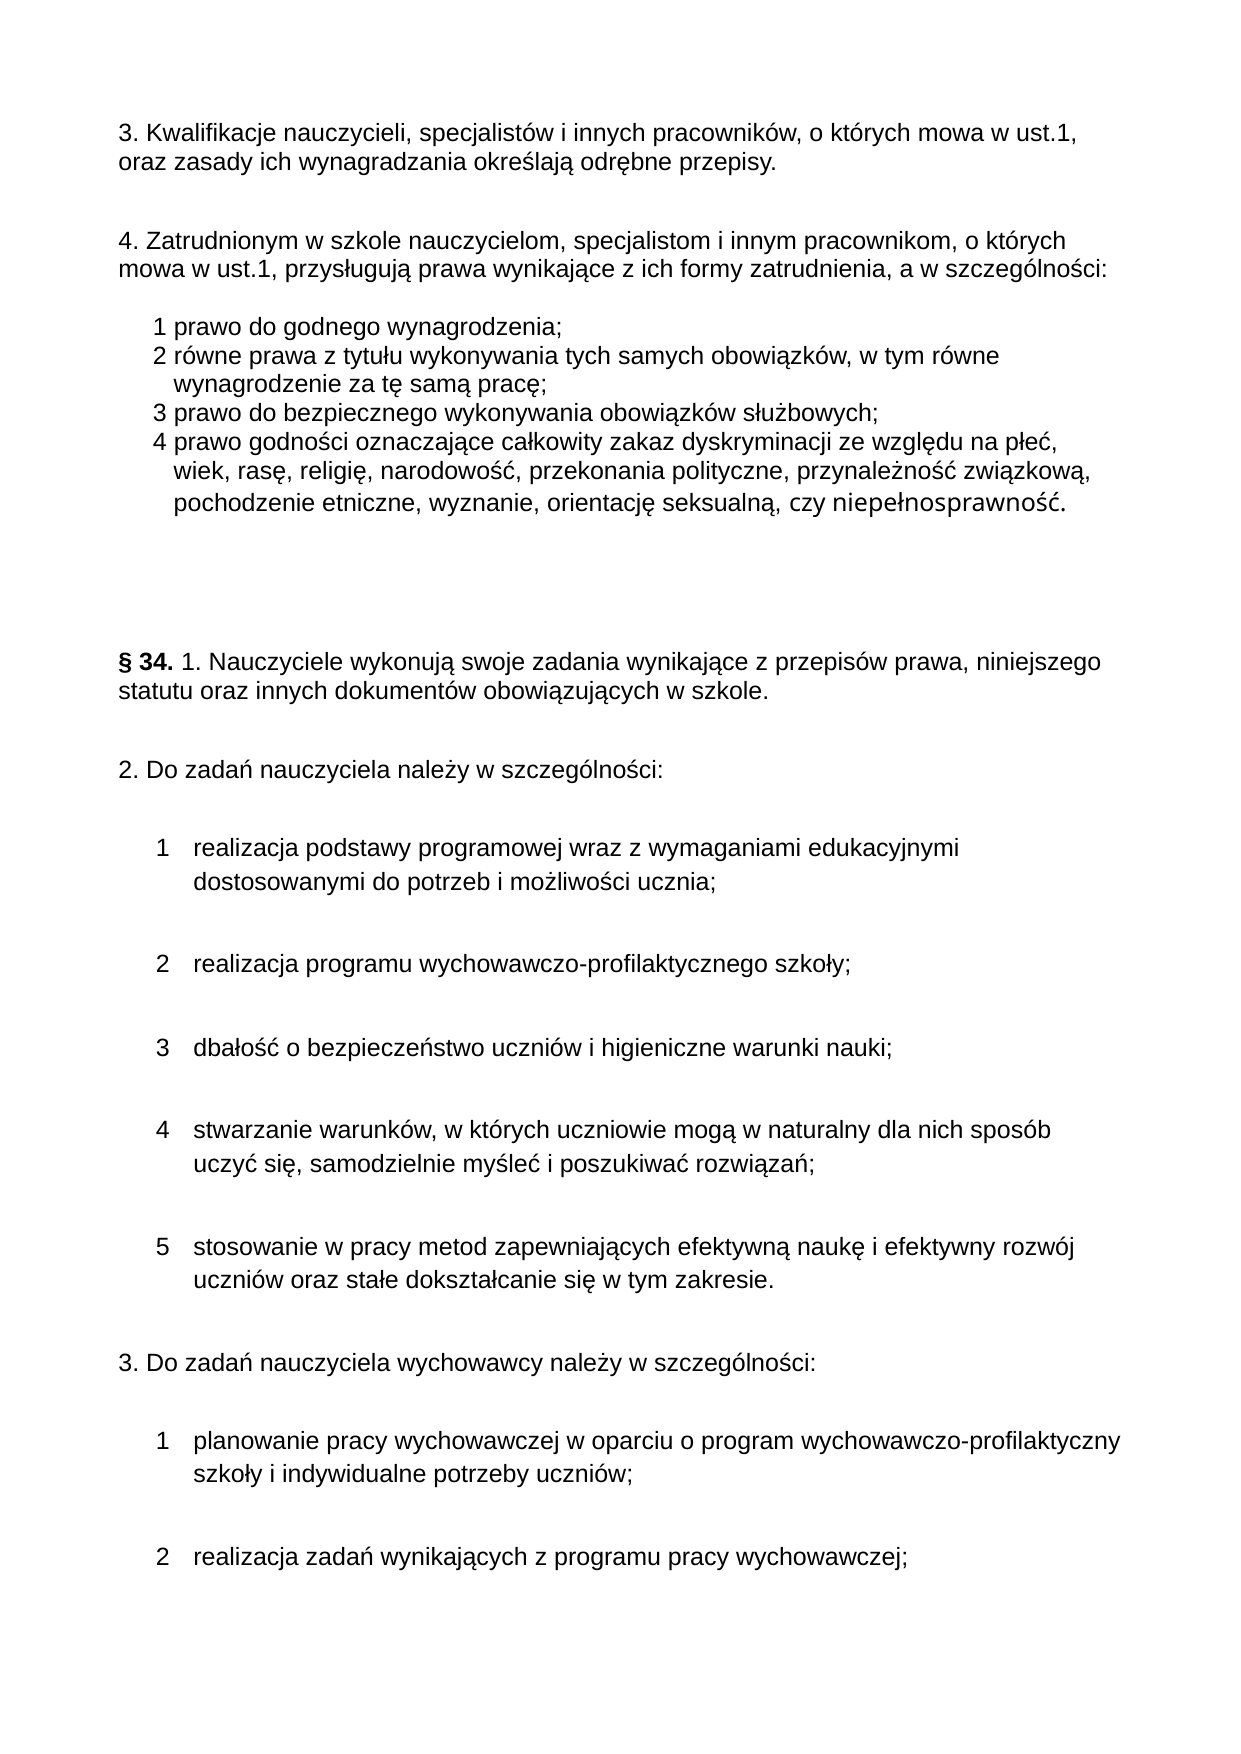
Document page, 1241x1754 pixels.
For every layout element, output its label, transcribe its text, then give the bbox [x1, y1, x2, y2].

list realizacja podstawy programowej wraz z wymaganiami edukacyjnymi dostosowanymi do potrzeb i możliwości ucznia; [156, 833, 1122, 895]
text § 34. 1. Nauczyciele wykonują swoje zadania wynikające z przepisów prawa, niniejszego statutu oraz innych dokumentów obowiązujących w szkole. [118, 647, 1122, 705]
text 3. Do zadań nauczyciela wychowawcy należy w szczególności: [118, 1348, 1122, 1376]
list realizacja programu wychowawczo-profilaktycznego szkoły; [156, 949, 1122, 978]
text 4. Zatrudnionym w szkole nauczycielom, specjalistom i innym pracownikom, o których mowa w ust.1, przysługują prawa wynikające z ich formy zatrudnienia, a w szczególności: 1 prawo do godnego wynagrodzenia; 2 równe prawa z tytułu wykonywania tych samych obowiązków, w tym równe wynagrodzenie za tę samą pracę; 3 prawo do bezpiecznego wykonywania obowiązków służbowych; 4 prawo godności oznaczające całkowity zakaz dyskryminacji ze względu na płeć, wiek, rasę, religię, narodowość, przekonania polityczne, przynależność związkową, pochodzenie etniczne, wyznanie, orientację seksualną, czy niepełnosprawność. [118, 226, 1122, 518]
list planowanie pracy wychowawczej w oparciu o program wychowawczo-profilaktyczny szkoły i indywidualne potrzeby uczniów; [156, 1426, 1122, 1488]
list stosowanie w pracy metod zapewniających efektywną naukę i efektywny rozwój uczniów oraz stałe dokształcanie się w tym zakresie. [156, 1232, 1122, 1293]
text 2. Do zadań nauczyciela należy w szczególności: [118, 755, 1122, 783]
list realizacja zadań wynikających z programu pracy wychowawczej; [156, 1542, 1122, 1571]
text 3. Kwalifikacje nauczycieli, specjalistów i innych pracowników, o których mowa w ust.1, oraz zasady ich wynagradzania określają odrębne przepisy. [118, 118, 1122, 176]
list dbałość o bezpieczeństwo uczniów i higieniczne warunki nauki; [156, 1032, 1122, 1061]
list stwarzanie warunków, w których uczniowie mogą w naturalny dla nich sposób uczyć się, samodzielnie myśleć i poszukiwać rozwiązań; [156, 1116, 1122, 1177]
